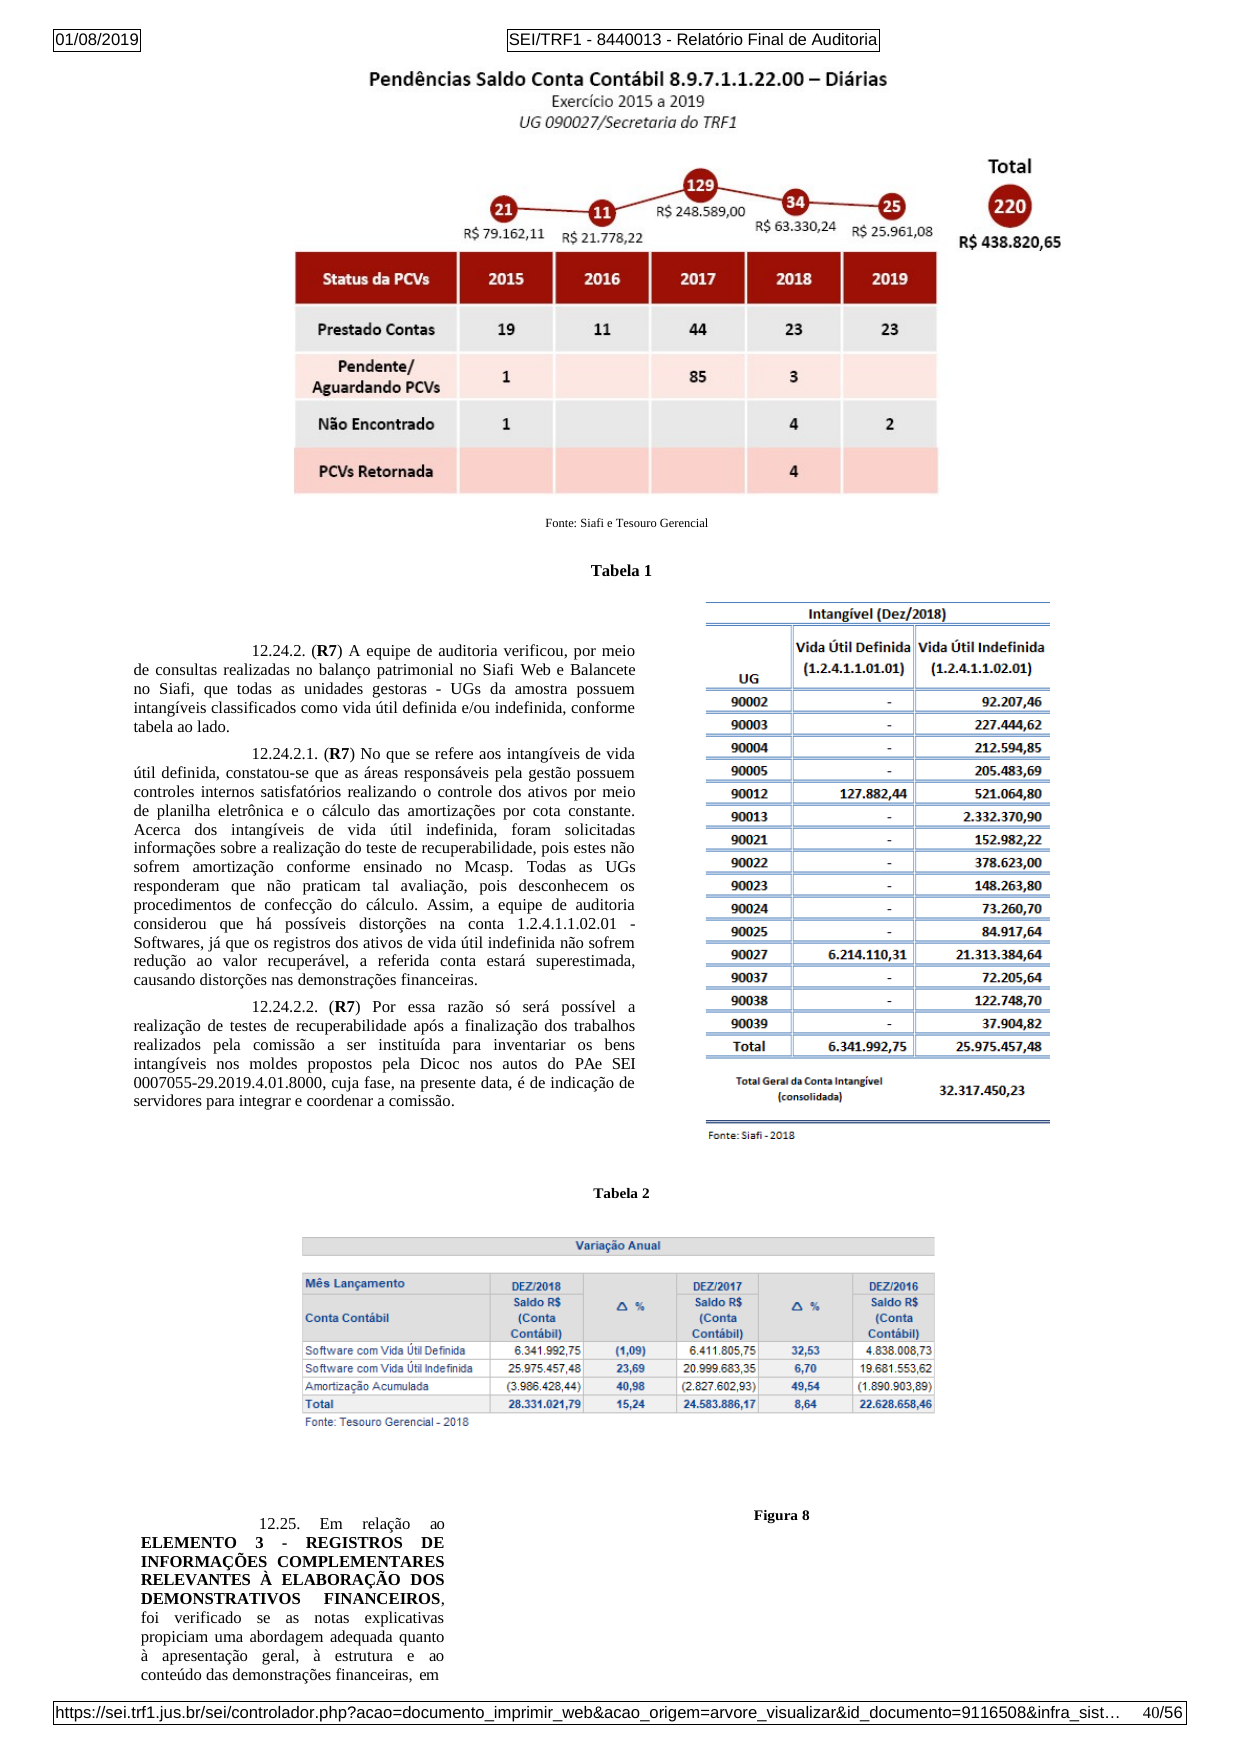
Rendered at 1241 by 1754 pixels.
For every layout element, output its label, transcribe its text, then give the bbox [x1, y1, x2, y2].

list (R7) A equipe de auditoria verificou, por meio de consultas realizadas no balanço patrimonial no Siafi Web e Balancete no Siafi, que todas as unidades gestoras - UGs da amostra possuem intangíveis classificados como vida útil definida e/ou indefinida, conforme tabela ao lado. [133, 642, 636, 736]
picture [302, 1237, 935, 1426]
list (R7) Por essa razão só será possível a realização de testes de recuperabilidade após a finalização dos trabalhos realizados pela comissão a ser instituída para inventariar os bens intangíveis nos moldes propostos pela Dicoc nos autos do PAe SEI 0007055-29.2019.4.01.8000, cuja fase, na presente data, é de indicação de servidores para integrar e coordenar a comissão. [133, 997, 636, 1110]
picture [705, 602, 1050, 1139]
subtitle Tabela 1 [442, 561, 800, 580]
list Em relação ao ELEMENTO 3 - REGISTROS DE INFORMAÇÕES COMPLEMENTARES RELEVANTES À ELABORAÇÃO DOS DEMONSTRATIVOS FINANCEIROS, foi verificado se as notas explicativas propiciam uma abordagem adequada quanto à apresentação geral, à estrutura e ao conteúdo das demonstrações financeiras, em [141, 1514, 444, 1684]
text Fonte: Siafi e Tesouro Gerencial [442, 516, 811, 530]
list (R7) No que se refere aos intangíveis de vida útil definida, constatou-se que as áreas responsáveis pela gestão possuem controles internos satisfatórios realizando o controle dos ativos por meio de planilha eletrônica e o cálculo das amortizações por cota constante. Acerca dos intangíveis de vida útil indefinida, foram solicitadas informações sobre a realização do teste de recuperabilidade, pois estes não sofrem amortização conforme ensinado no Mcasp. Todas as UGs responderam que não praticam tal avaliação, pois desconhecem os procedimentos de confecção do cálculo. Assim, a equipe de auditoria considerou que há possíveis distorções na conta 1.2.4.1.1.02.01 - Softwares, já que os registros dos ativos de vida útil indefinida não sofrem redução ao valor recuperável, a referida conta estará superestimada, causando distorções nas demonstrações financeiras. [133, 744, 636, 989]
text Figura 8 [754, 1507, 1196, 1523]
text Tabela 2 [442, 1185, 800, 1202]
picture [293, 67, 1062, 496]
